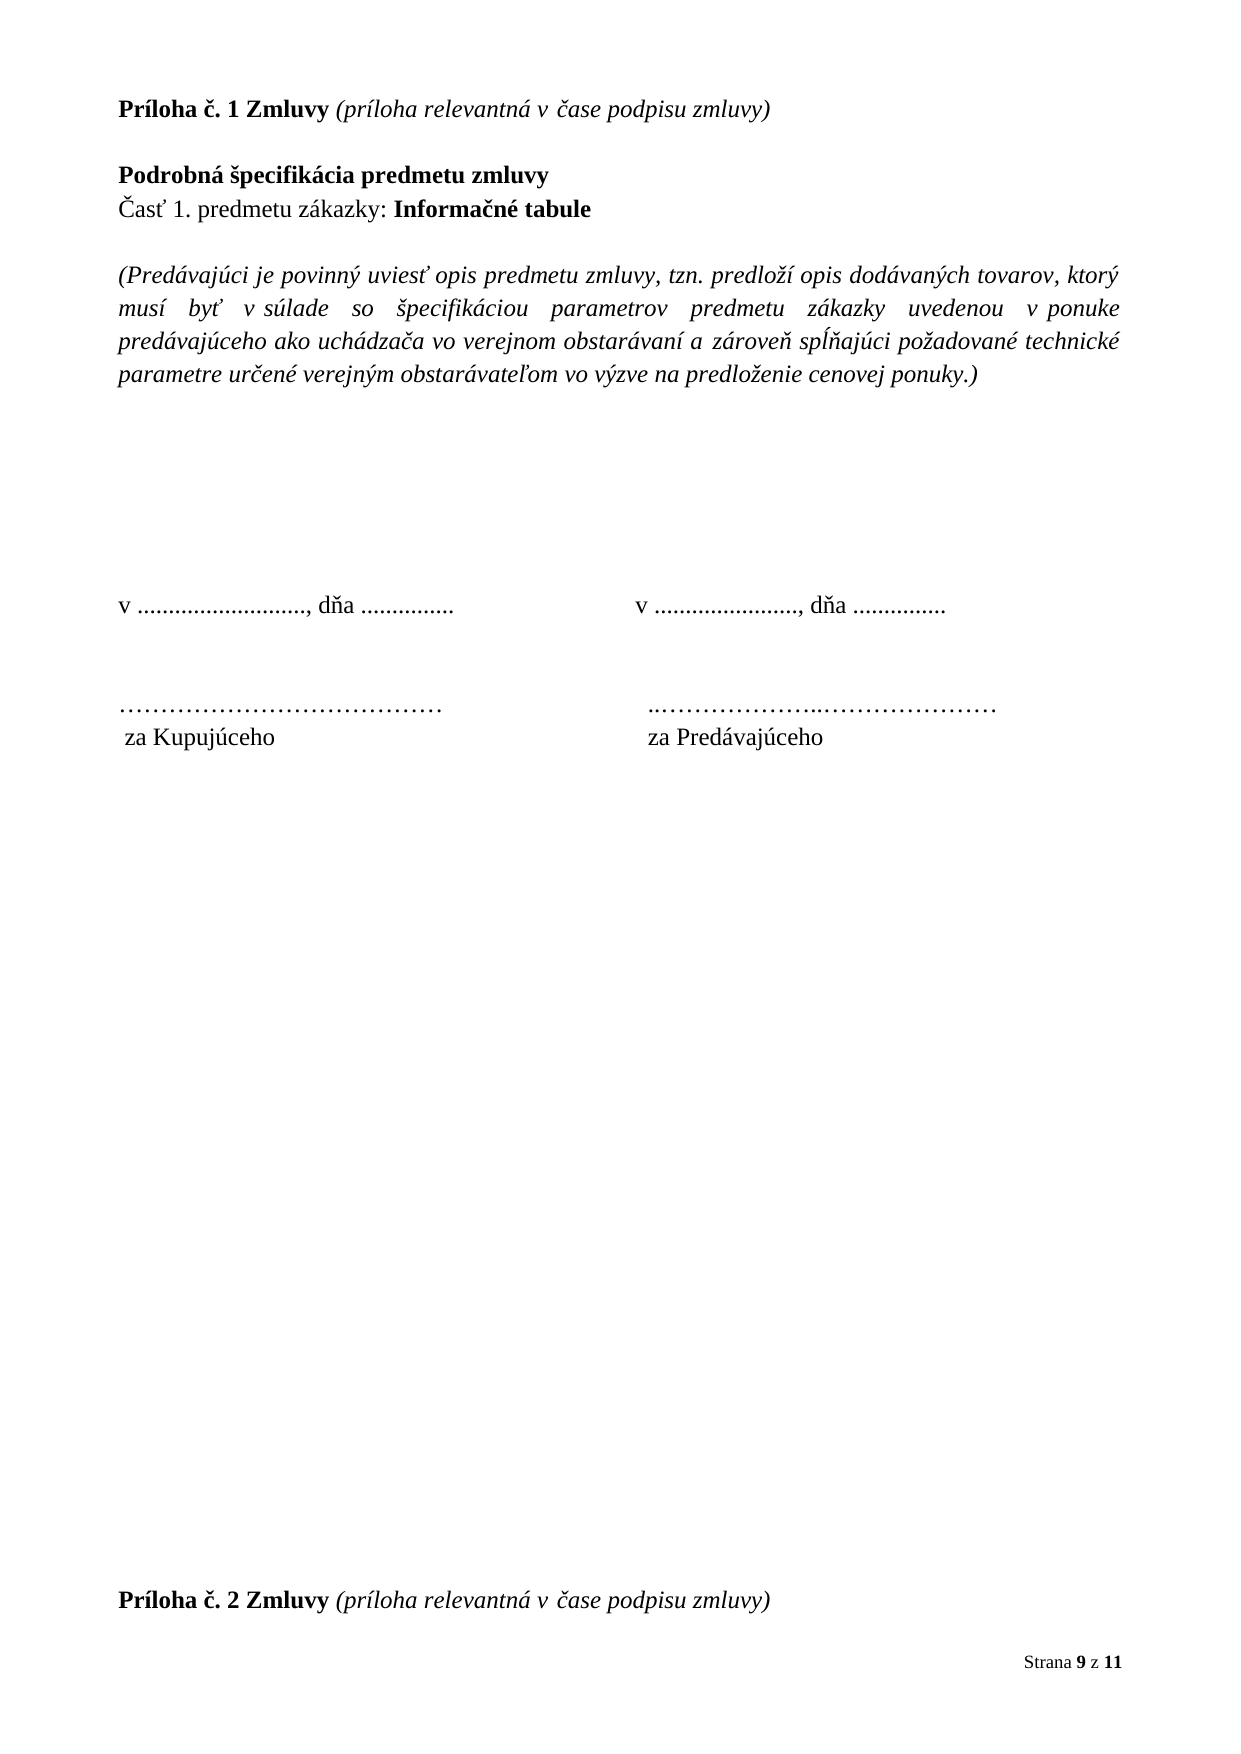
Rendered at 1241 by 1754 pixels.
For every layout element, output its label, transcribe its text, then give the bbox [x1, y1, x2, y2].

text ………………………………… ..………………..………………… [118, 689, 1122, 718]
text v ..........................., dňa ............... v ......................., dňa ............... [118, 590, 1122, 619]
text (Predávajúci je povinný uviesť opis predmetu zmluvy, tzn. predloží opis dodávaných tovarov, ktorý musí byť v súlade so špecifikáciou parametrov predmetu zákazky uvedenou v ponuke predávajúceho ako uchádzača vo verejnom obstarávaní a zároveň spĺňajúci požadované technické parametre určené verejným obstarávateľom vo výzve na predloženie cenovej ponuky.) [118, 260, 1122, 387]
text Podrobná špecifikácia predmetu zmluvy [118, 161, 1122, 189]
text za Kupujúceho za Predávajúceho [118, 722, 1122, 751]
subtitle Príloha č. 1 Zmluvy (príloha relevantná v čase podpisu zmluvy) [118, 94, 1122, 123]
subtitle Príloha č. 2 Zmluvy (príloha relevantná v čase podpisu zmluvy) [118, 1585, 1122, 1614]
text Časť 1. predmetu zákazky: Informačné tabule [118, 194, 1122, 222]
